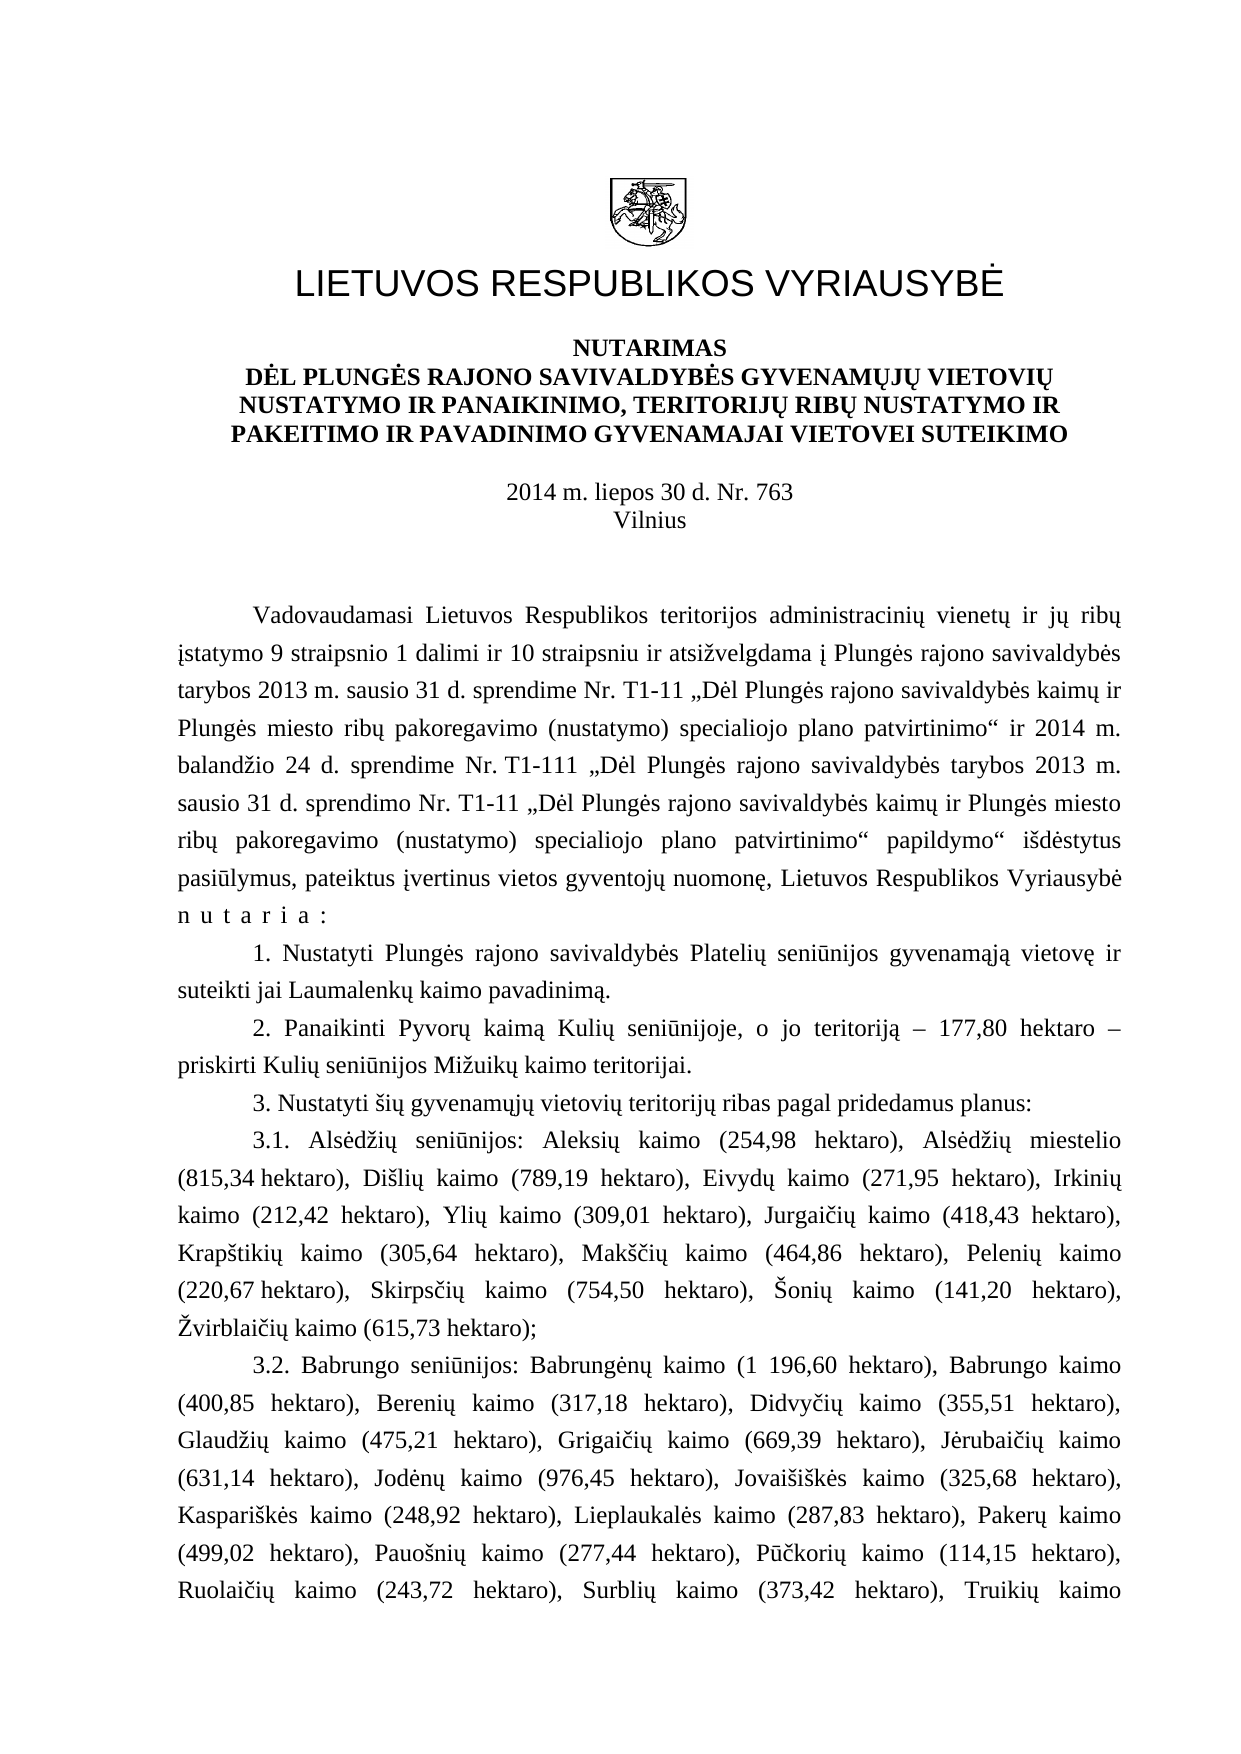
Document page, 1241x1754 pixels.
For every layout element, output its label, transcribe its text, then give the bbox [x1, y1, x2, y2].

text 2. Panaikinti Pyvorų kaimą Kulių seniūnijoje, o jo teritoriją – 177,80 hektaro – priskirti Kulių seniūnijos Mižuikų kaimo teritorijai. [177, 1004, 1122, 1079]
text 3.2. Babrungo seniūnijos: Babrungėnų kaimo (1 196,60 hektaro), Babrungo kaimo (400,85 hektaro), Berenių kaimo (317,18 hektaro), Didvyčių kaimo (355,51 hektaro), Glaudžių kaimo (475,21 hektaro), Grigaičių kaimo (669,39 hektaro), Jėrubaičių kaimo (631,14 hektaro), Jodėnų kaimo (976,45 hektaro), Jovaišiškės kaimo (325,68 hektaro), Kaspariškės kaimo (248,92 hektaro), Lieplaukalės kaimo (287,83 hektaro), Pakerų kaimo (499,02 hektaro), Pauošnių kaimo (277,44 hektaro), Pūčkorių kaimo (114,15 hektaro), Ruolaičių kaimo (243,72 hektaro), Surblių kaimo (373,42 hektaro), Truikių kaimo [177, 1342, 1122, 1604]
text nutarimas [177, 333, 1122, 362]
text Lietuvos Respublikos Vyriausybė [177, 261, 1122, 304]
text 1. Nustatyti Plungės rajono savivaldybės Platelių seniūnijos gyvenamąją vietovę ir suteikti jai Laumalenkų kaimo pavadinimą. [177, 929, 1122, 1004]
text 2014 m. liepos 30 d. Nr. 763 Vilnius [177, 477, 1122, 534]
text Vadovaudamasi Lietuvos Respublikos teritorijos administracinių vienetų ir jų ribų įstatymo 9 straipsnio 1 dalimi ir 10 straipsniu ir atsižvelgdama į Plungės rajono savivaldybės tarybos 2013 m. sausio 31 d. sprendime Nr. T1-11 „Dėl Plungės rajono savivaldybės kaimų ir Plungės miesto ribų pakoregavimo (nustatymo) specialiojo plano patvirtinimo“ ir 2014 m. balandžio 24 d. sprendime Nr. T1-111 „Dėl Plungės rajono savivaldybės tarybos 2013 m. sausio 31 d. sprendimo Nr. T1-11 „Dėl Plungės rajono savivaldybės kaimų ir Plungės miesto ribų pakoregavimo (nustatymo) specialiojo plano patvirtinimo“ papildymo“ išdėstytus pasiūlymus, pateiktus įvertinus vietos gyventojų nuomonę, Lietuvos Respublikos Vyriausybė nutaria: [177, 592, 1122, 929]
text Dėl PLUNGĖS RAJONO SAVIVALDYBĖS GYVENAMŲJŲ VIETOVIŲ NUSTATYMO IR PANAIKINIMO, TERITORIJŲ RIBŲ NUSTATYMO IR PAKEITIMO IR PAVADINIMO GYVENAMAJAI VIETOVEI SUTEIKIMO [177, 362, 1122, 448]
text 3.1. Alsėdžių seniūnijos: Aleksių kaimo (254,98 hektaro), Alsėdžių miestelio (815,34 hektaro), Dišlių kaimo (789,19 hektaro), Eivydų kaimo (271,95 hektaro), Irkinių kaimo (212,42 hektaro), Ylių kaimo (309,01 hektaro), Jurgaičių kaimo (418,43 hektaro), Krapštikių kaimo (305,64 hektaro), Makščių kaimo (464,86 hektaro), Pelenių kaimo (220,67 hektaro), Skirpsčių kaimo (754,50 hektaro), Šonių kaimo (141,20 hektaro), Žvirblaičių kaimo (615,73 hektaro); [177, 1117, 1122, 1342]
text 3. Nustatyti šių gyvenamųjų vietovių teritorijų ribas pagal pridedamus planus: [177, 1079, 1122, 1117]
